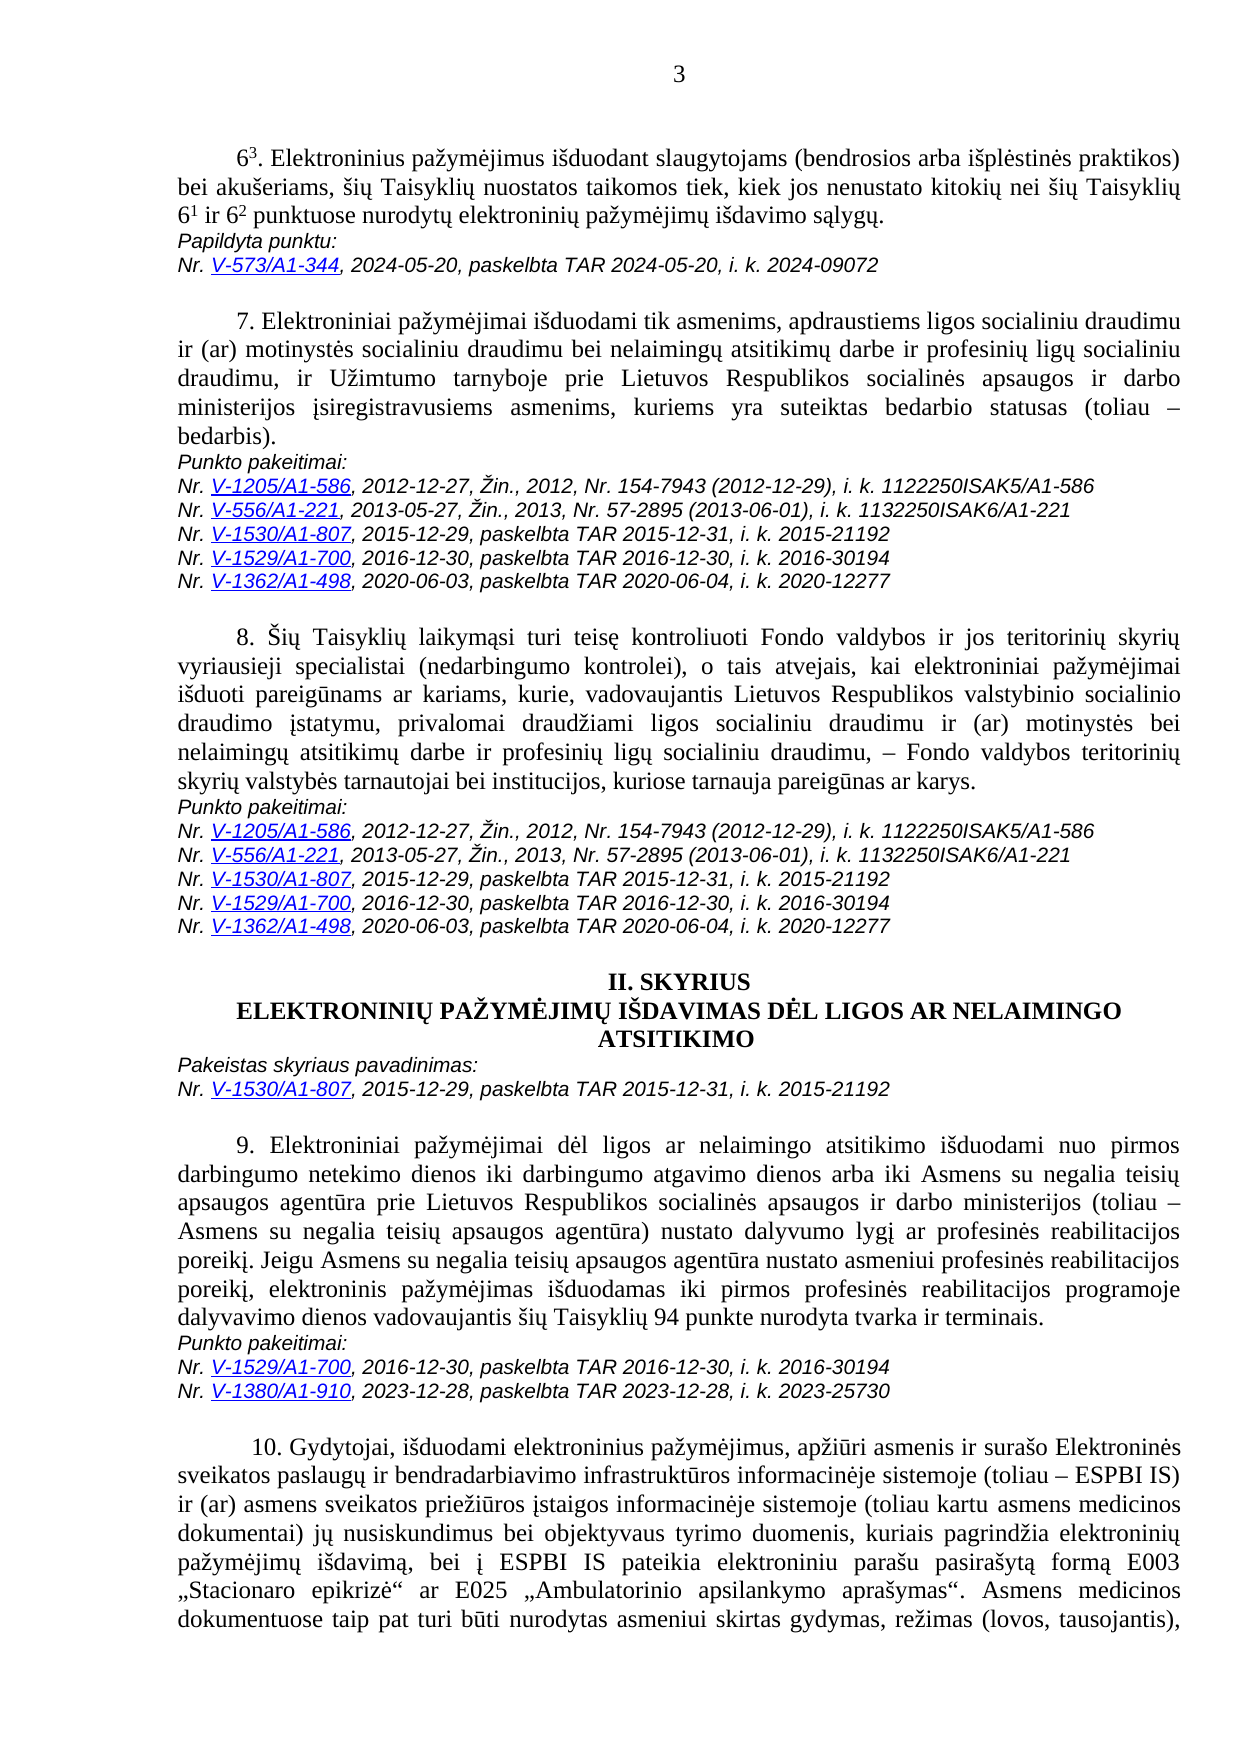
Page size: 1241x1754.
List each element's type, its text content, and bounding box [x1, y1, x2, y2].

text Nr. V-556/A1-221, 2013-05-27, Žin., 2013, Nr. 57-2895 (2013-06-01), i. k. 1132250ISAK6/A1-221 [177, 842, 1181, 866]
text Punkto pakeitimai: [177, 794, 1181, 818]
text Nr. V-1205/A1-586, 2012-12-27, Žin., 2012, Nr. 154-7943 (2012-12-29), i. k. 1122250ISAK5/A1-586 [177, 473, 1181, 497]
text Nr. V-1205/A1-586, 2012-12-27, Žin., 2012, Nr. 154-7943 (2012-12-29), i. k. 1122250ISAK5/A1-586 [177, 818, 1181, 842]
text 10. Gydytojai, išduodami elektroninius pažymėjimus, apžiūri asmenis ir surašo Elektroninės sveikatos paslaugų ir bendradarbiavimo infrastruktūros informacinėje sistemoje (toliau – ESPBI IS) ir (ar) asmens sveikatos priežiūros įstaigos informacinėje sistemoje (toliau kartu asmens medicinos dokumentai) jų nusiskundimus bei objektyvaus tyrimo duomenis, kuriais pagrindžia elektroninių pažymėjimų išdavimą, bei į ESPBI IS pateikia elektroniniu parašu pasirašytą formą E003 „Stacionaro epikrizė“ ar E025 „Ambulatorinio apsilankymo aprašymas“. Asmens medicinos dokumentuose taip pat turi būti nurodytas asmeniui skirtas gydymas, režimas (lovos, tausojantis), [177, 1432, 1181, 1633]
text Nr. V-1530/A1-807, 2015-12-29, paskelbta TAR 2015-12-31, i. k. 2015-21192 [177, 866, 1181, 890]
text Nr. V-1529/A1-700, 2016-12-30, paskelbta TAR 2016-12-30, i. k. 2016-30194 [177, 890, 1181, 914]
text Nr. V-1529/A1-700, 2016-12-30, paskelbta TAR 2016-12-30, i. k. 2016-30194 [177, 545, 1181, 569]
text 9. Elektroniniai pažymėjimai dėl ligos ar nelaimingo atsitikimo išduodami nuo pirmos darbingumo netekimo dienos iki darbingumo atgavimo dienos arba iki Asmens su negalia teisių apsaugos agentūra prie Lietuvos Respublikos socialinės apsaugos ir darbo ministerijos (toliau – Asmens su negalia teisių apsaugos agentūra) nustato dalyvumo lygį ar profesinės reabilitacijos poreikį. Jeigu Asmens su negalia teisių apsaugos agentūra nustato asmeniui profesinės reabilitacijos poreikį, elektroninis pažymėjimas išduodamas iki pirmos profesinės reabilitacijos programoje dalyvavimo dienos vadovaujantis šių Taisyklių 94 punkte nurodyta tvarka ir terminais. [177, 1130, 1181, 1331]
text 7. Elektroniniai pažymėjimai išduodami tik asmenims, apdraustiems ligos socialiniu draudimu ir (ar) motinystės socialiniu draudimu bei nelaimingų atsitikimų darbe ir profesinių ligų socialiniu draudimu, ir Užimtumo tarnyboje prie Lietuvos Respublikos socialinės apsaugos ir darbo ministerijos įsiregistravusiems asmenims, kuriems yra suteiktas bedarbio statusas (toliau – bedarbis). [177, 306, 1181, 449]
text Punkto pakeitimai: [177, 449, 1181, 473]
text Nr. V-1530/A1-807, 2015-12-29, paskelbta TAR 2015-12-31, i. k. 2015-21192 [177, 1077, 1181, 1101]
text Papildyta punktu: [177, 229, 1181, 253]
text Nr. V-1380/A1-910, 2023-12-28, paskelbta TAR 2023-12-28, i. k. 2023-25730 [177, 1379, 1181, 1403]
text Nr. V-1529/A1-700, 2016-12-30, paskelbta TAR 2016-12-30, i. k. 2016-30194 [177, 1355, 1181, 1379]
text ELEKTRONINIŲ PAŽYMĖJIMŲ IŠDAVIMAS DĖL LIGOS AR NELAIMINGO ATSITIKIMO [177, 996, 1181, 1053]
text II. skyrius [177, 967, 1181, 996]
text Nr. V-573/A1-344, 2024-05-20, paskelbta TAR 2024-05-20, i. k. 2024-09072 [177, 253, 1181, 277]
text Punkto pakeitimai: [177, 1331, 1181, 1355]
text 63. Elektroninius pažymėjimus išduodant slaugytojams (bendrosios arba išplėstinės praktikos) bei akušeriams, šių Taisyklių nuostatos taikomos tiek, kiek jos nenustato kitokių nei šių Taisyklių 61 ir 62 punktuose nurodytų elektroninių pažymėjimų išdavimo sąlygų. [177, 143, 1181, 229]
text Nr. V-556/A1-221, 2013-05-27, Žin., 2013, Nr. 57-2895 (2013-06-01), i. k. 1132250ISAK6/A1-221 [177, 497, 1181, 521]
text Nr. V-1362/A1-498, 2020-06-03, paskelbta TAR 2020-06-04, i. k. 2020-12277 [177, 569, 1181, 593]
text 8. Šių Taisyklių laikymąsi turi teisę kontroliuoti Fondo valdybos ir jos teritorinių skyrių vyriausieji specialistai (nedarbingumo kontrolei), o tais atvejais, kai elektroniniai pažymėjimai išduoti pareigūnams ar kariams, kurie, vadovaujantis Lietuvos Respublikos valstybinio socialinio draudimo įstatymu, privalomai draudžiami ligos socialiniu draudimu ir (ar) motinystės bei nelaimingų atsitikimų darbe ir profesinių ligų socialiniu draudimu, – Fondo valdybos teritorinių skyrių valstybės tarnautojai bei institucijos, kuriose tarnauja pareigūnas ar karys. [177, 622, 1181, 794]
text Pakeistas skyriaus pavadinimas: [177, 1053, 1181, 1077]
text Nr. V-1362/A1-498, 2020-06-03, paskelbta TAR 2020-06-04, i. k. 2020-12277 [177, 914, 1181, 938]
text Nr. V-1530/A1-807, 2015-12-29, paskelbta TAR 2015-12-31, i. k. 2015-21192 [177, 521, 1181, 545]
